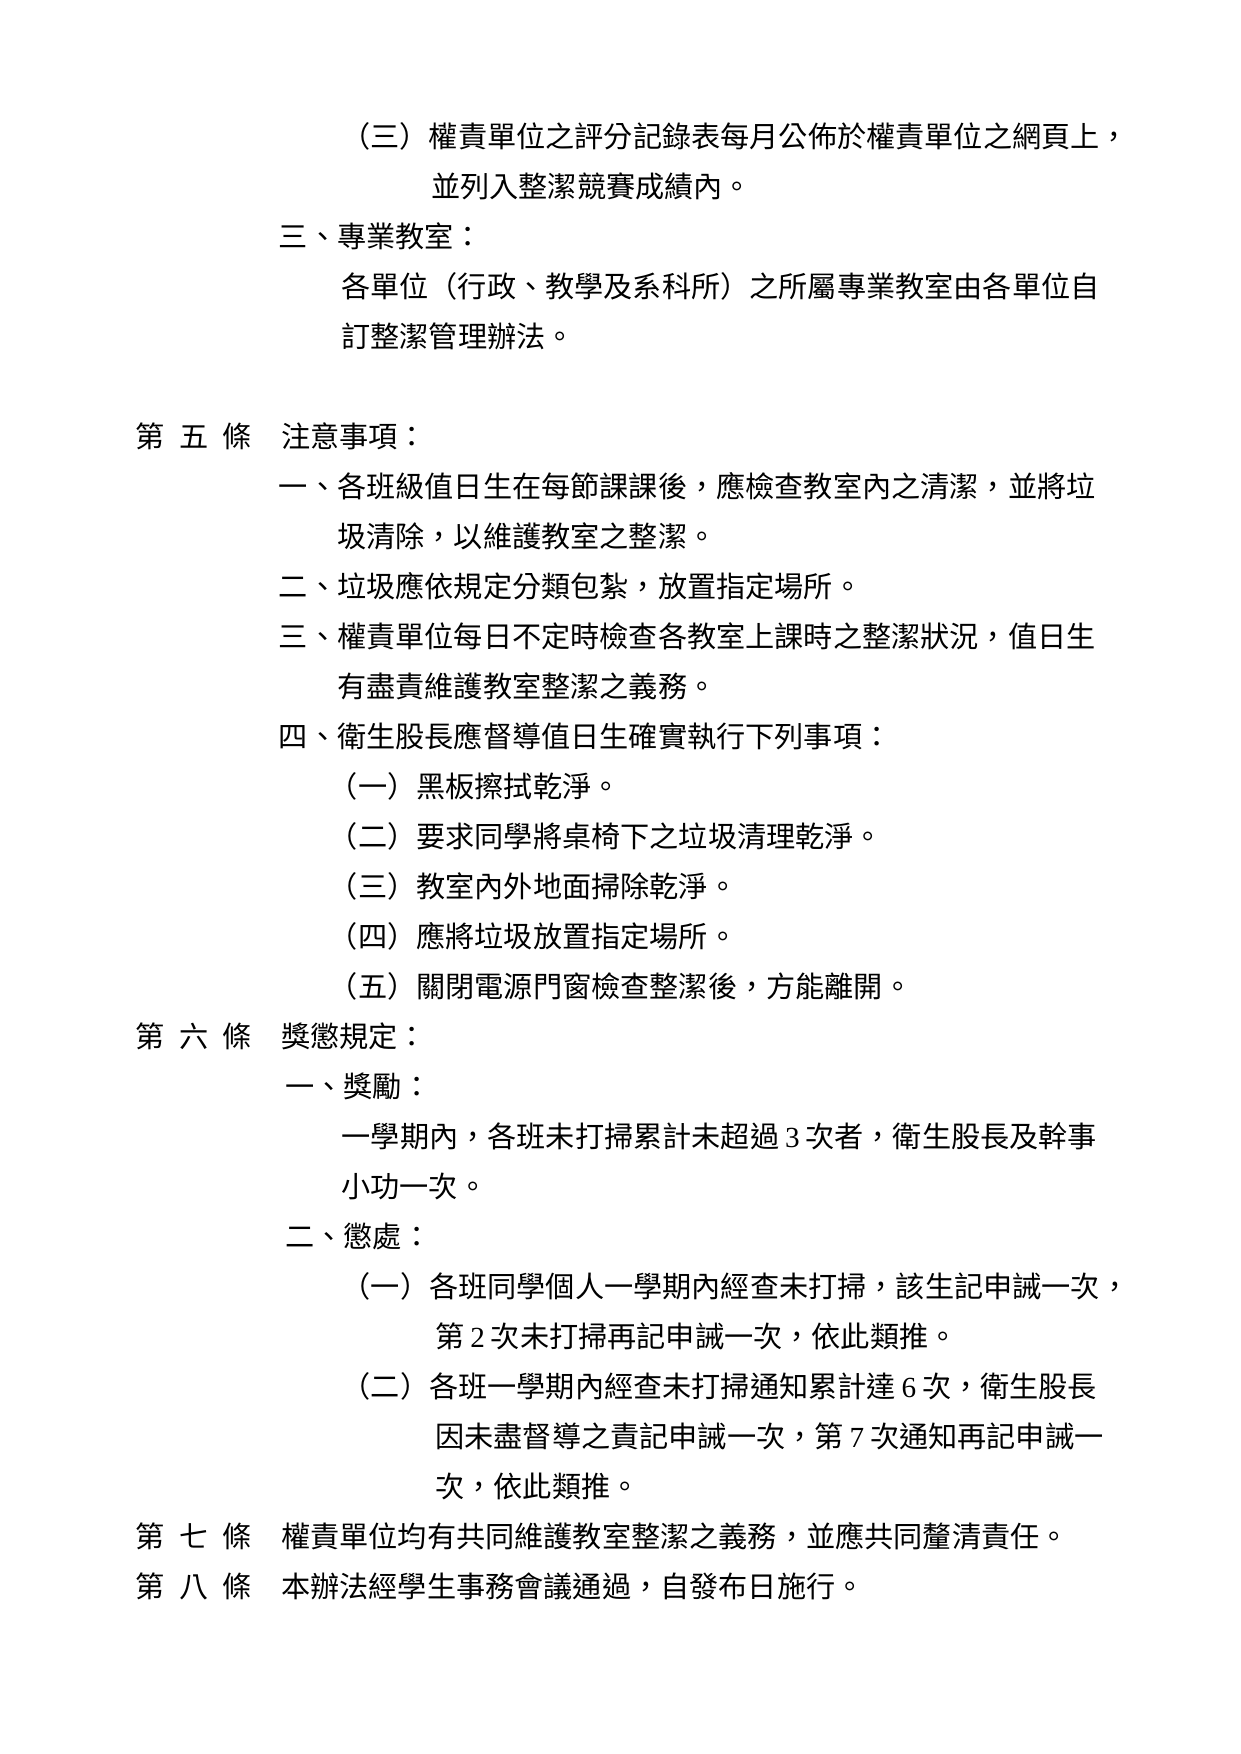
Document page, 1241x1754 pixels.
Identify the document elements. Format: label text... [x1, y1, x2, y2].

text 二、垃圾應依規定分類包紮，放置指定場所。 [279, 558, 1105, 608]
text （四）應將垃圾放置指定場所。 [329, 908, 1105, 958]
text 一、各班級值日生在每節課課後，應檢查教室內之清潔，並將垃圾清除，以維護教室之整潔。 [279, 458, 1105, 558]
text （三）權責單位之評分記錄表每月公佈於權責單位之網頁上，並列入整潔競賽成績內。 [341, 108, 1105, 208]
text 第 五 條 注意事項： [135, 408, 1105, 458]
text 三、專業教室： [279, 208, 1105, 258]
text 一學期內，各班未打掃累計未超過3次者，衛生股長及幹事小功一次。 [341, 1108, 1105, 1208]
text 一、獎勵： [285, 1058, 1105, 1108]
text （五）關閉電源門窗檢查整潔後，方能離開。 [329, 958, 1105, 1008]
text 第 六 條 獎懲規定： [135, 1008, 1105, 1058]
text 三、權責單位每日不定時檢查各教室上課時之整潔狀況，值日生有盡責維護教室整潔之義務。 [279, 608, 1105, 708]
text （二）各班一學期內經查未打掃通知累計達6次，衛生股長因未盡督導之責記申誡一次，第7次通知再記申誡一次，依此類推。 [341, 1358, 1105, 1508]
text 各單位（行政、教學及系科所）之所屬專業教室由各單位自訂整潔管理辦法。 [341, 258, 1105, 358]
text （三）教室內外地面掃除乾淨。 [329, 858, 1105, 908]
text （二）要求同學將桌椅下之垃圾清理乾淨。 [329, 808, 1105, 858]
text 二、懲處： [285, 1208, 1105, 1258]
text （一）黑板擦拭乾淨。 [329, 758, 1105, 808]
text 第 八 條 本辦法經學生事務會議通過，自發布日施行。 [135, 1558, 1105, 1608]
text 四、衛生股長應督導值日生確實執行下列事項： [279, 708, 1105, 758]
text （一）各班同學個人一學期內經查未打掃，該生記申誡一次，第2次未打掃再記申誡一次，依此類推。 [341, 1258, 1105, 1358]
text 第 七 條 權責單位均有共同維護教室整潔之義務，並應共同釐清責任。 [135, 1508, 1105, 1558]
